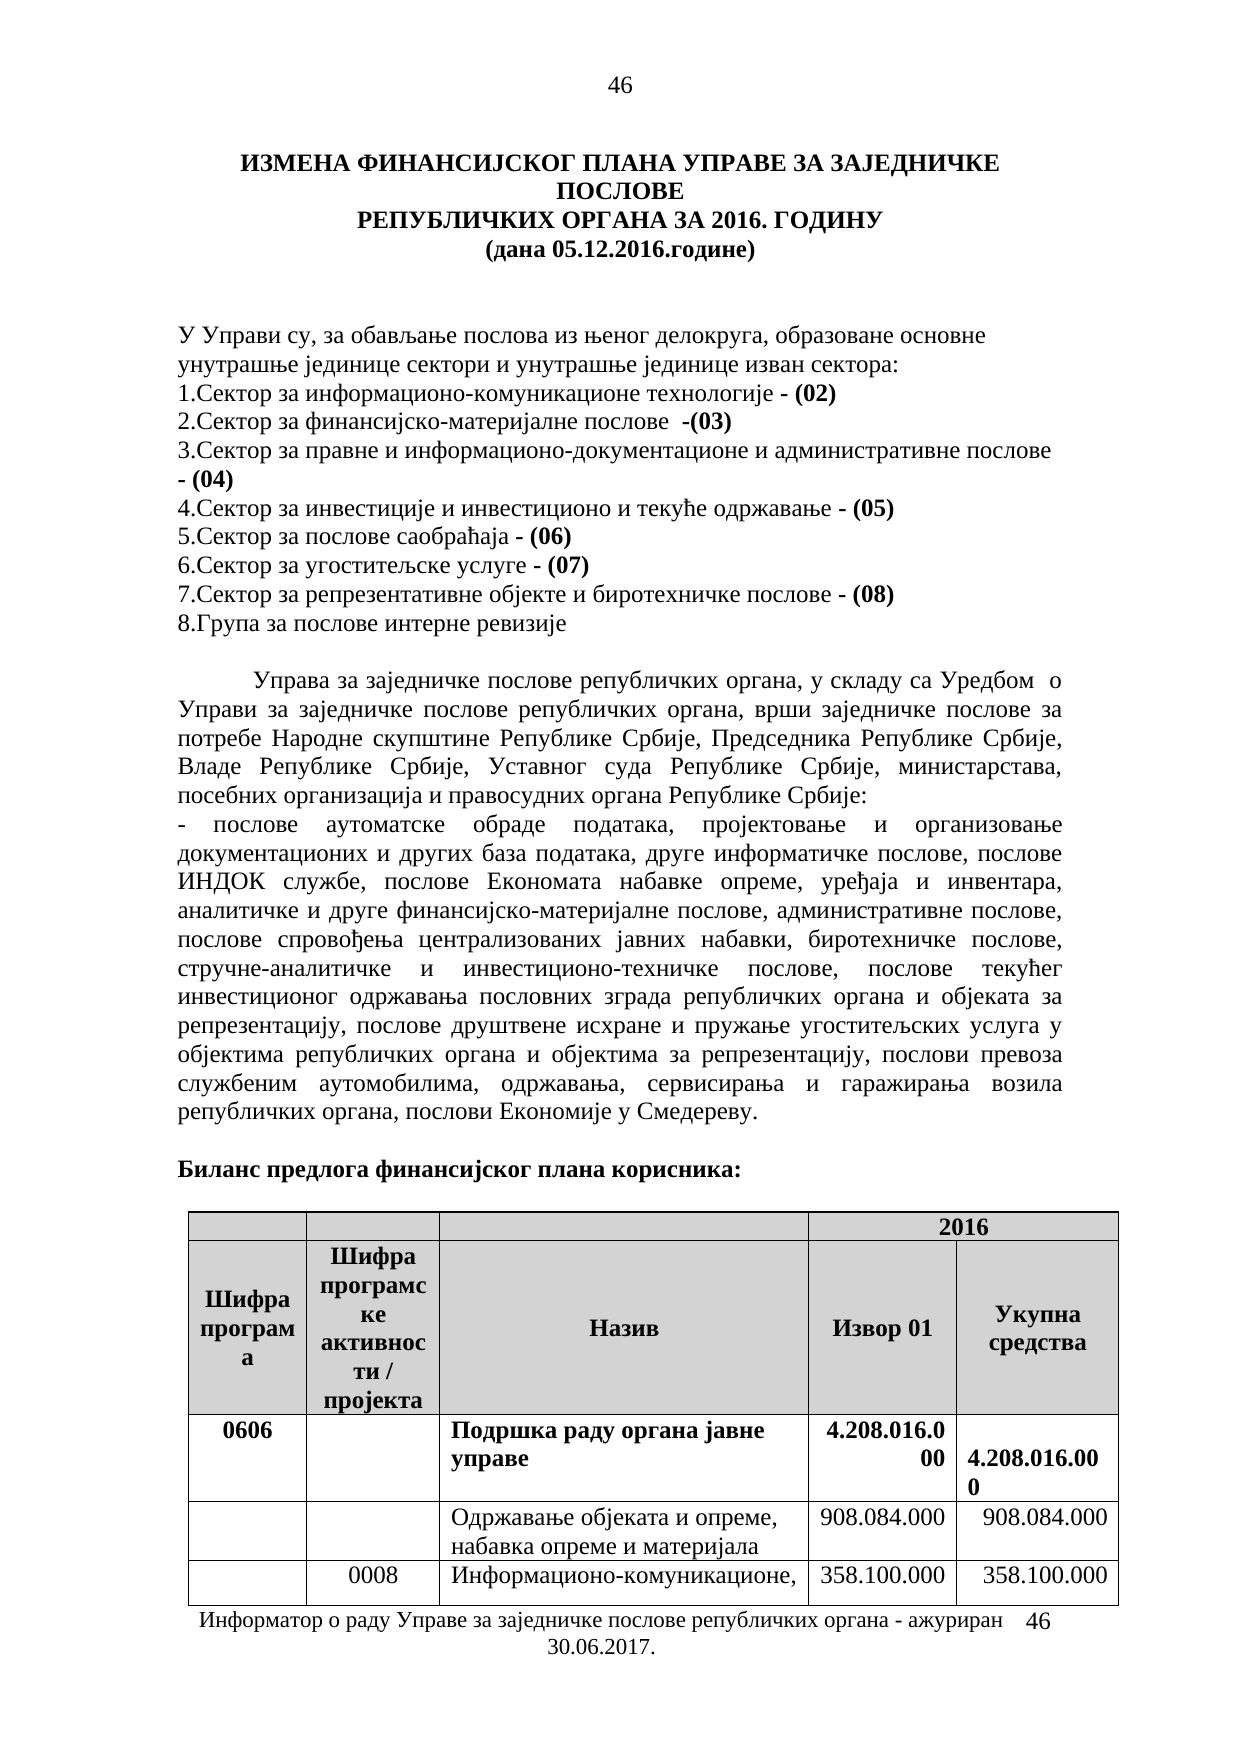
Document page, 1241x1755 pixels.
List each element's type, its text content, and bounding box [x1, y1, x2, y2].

table_cell [189, 1561, 306, 1605]
text У Управи су, за обављање послова из њеног делокруга, образоване основне унутрашње јединице сектори и унутрашње јединице изван сектора: [177, 320, 1063, 378]
text Биланс предлога финансијског плана корисника: [177, 1154, 1063, 1183]
text 3.Сектор за правне и информационо-документационе и административне послове - (04) [177, 435, 1063, 493]
text 5.Сектор за послове саобраћаја - (06) [177, 521, 1063, 550]
text 8.Група за послове интерне ревизије [177, 608, 1063, 636]
table_cell [307, 1502, 439, 1559]
text 7.Сектор за репрезентативне објекте и биротехничке послове - (08) [177, 579, 1063, 608]
table_cell 908.084.000 [809, 1502, 956, 1559]
text (дана 05.12.2016.године) [177, 234, 1063, 263]
text Управа за заједничке послове републичких органа, у складу са Уредбом о Управи за заједничке послове републичких органа, врши заједничке послове за потребе Народне скупштине Републике Србије, Председника Републике Србије, Владе Републике Србије, Уставног суда Републике Србије, министарстава, посебних организација и правосудних органа Републике Србије: [177, 665, 1063, 809]
table_cell Назив [440, 1241, 808, 1414]
table_header [307, 1213, 439, 1240]
table_header [440, 1213, 808, 1240]
text 4.Сектор за инвестиције и инвестиционо и текуће одржавање - (05) [177, 493, 1063, 521]
table_cell Подршка раду органа јавне управе [440, 1415, 808, 1501]
table_cell 358.100.000 [957, 1561, 1118, 1605]
table_cell Шифра програма [189, 1241, 306, 1414]
table_cell Одржавање објеката и oпреме, набавка опреме и материјала [440, 1502, 808, 1559]
table_header [189, 1213, 306, 1240]
table_header 2016 [809, 1213, 1118, 1240]
text 2.Сектор за финансијско-материјалне послове -(03) [177, 406, 1063, 435]
table_cell Извор 01 [809, 1241, 956, 1414]
table_cell [189, 1502, 306, 1559]
text - послове аутоматске обраде података, пројектовање и организовање документационих и других база података, друге информатичке послове, послове ИНДОК службе, послове Економата набавке опреме, уређаја и инвентара, аналитичке и друге финансијско-материјалне послове, административне послове, послове спровођења централизованих јавних набавки, биротехничке послове, стручне-аналитичке и инвестиционо-техничке послове, послове текућег инвестиционог одржавања пословних зграда републичких органа и објеката за репрезентацију, послове друштвене исхране и пружање угоститељских услуга у објектима републичких органа и објектима за репрезентацију, послови превоза службеним аутомобилима, одржавања, сервисирања и гаражирања возила републичких органа, послови Економије у Смедереву. [177, 809, 1063, 1125]
table_cell Информационо-комуникационе, [440, 1561, 808, 1605]
table_cell Шифра програмске активности / пројекта [307, 1241, 439, 1414]
table_cell [307, 1415, 439, 1501]
table_cell 4.208.016.000 [957, 1415, 1118, 1501]
table_cell 908.084.000 [957, 1502, 1118, 1559]
text 1.Сектор за информационо-комуникационе технологије - (02) [177, 378, 1063, 406]
table_cell 0606 [189, 1415, 306, 1501]
table_cell 0008 [307, 1561, 439, 1605]
text ИЗМЕНА ФИНАНСИЈСКОГ ПЛАНА УПРАВЕ ЗА ЗАЈЕДНИЧКЕ ПОСЛОВЕ [177, 148, 1063, 205]
table_cell Укупна средства [957, 1241, 1118, 1414]
table_cell 358.100.000 [809, 1561, 956, 1605]
text РЕПУБЛИЧКИХ ОРГАНА ЗА 2016. ГОДИНУ [177, 205, 1063, 234]
table_cell 4.208.016.000 [809, 1415, 956, 1501]
text 6.Сектор за угоститељске услуге - (07) [177, 550, 1063, 579]
